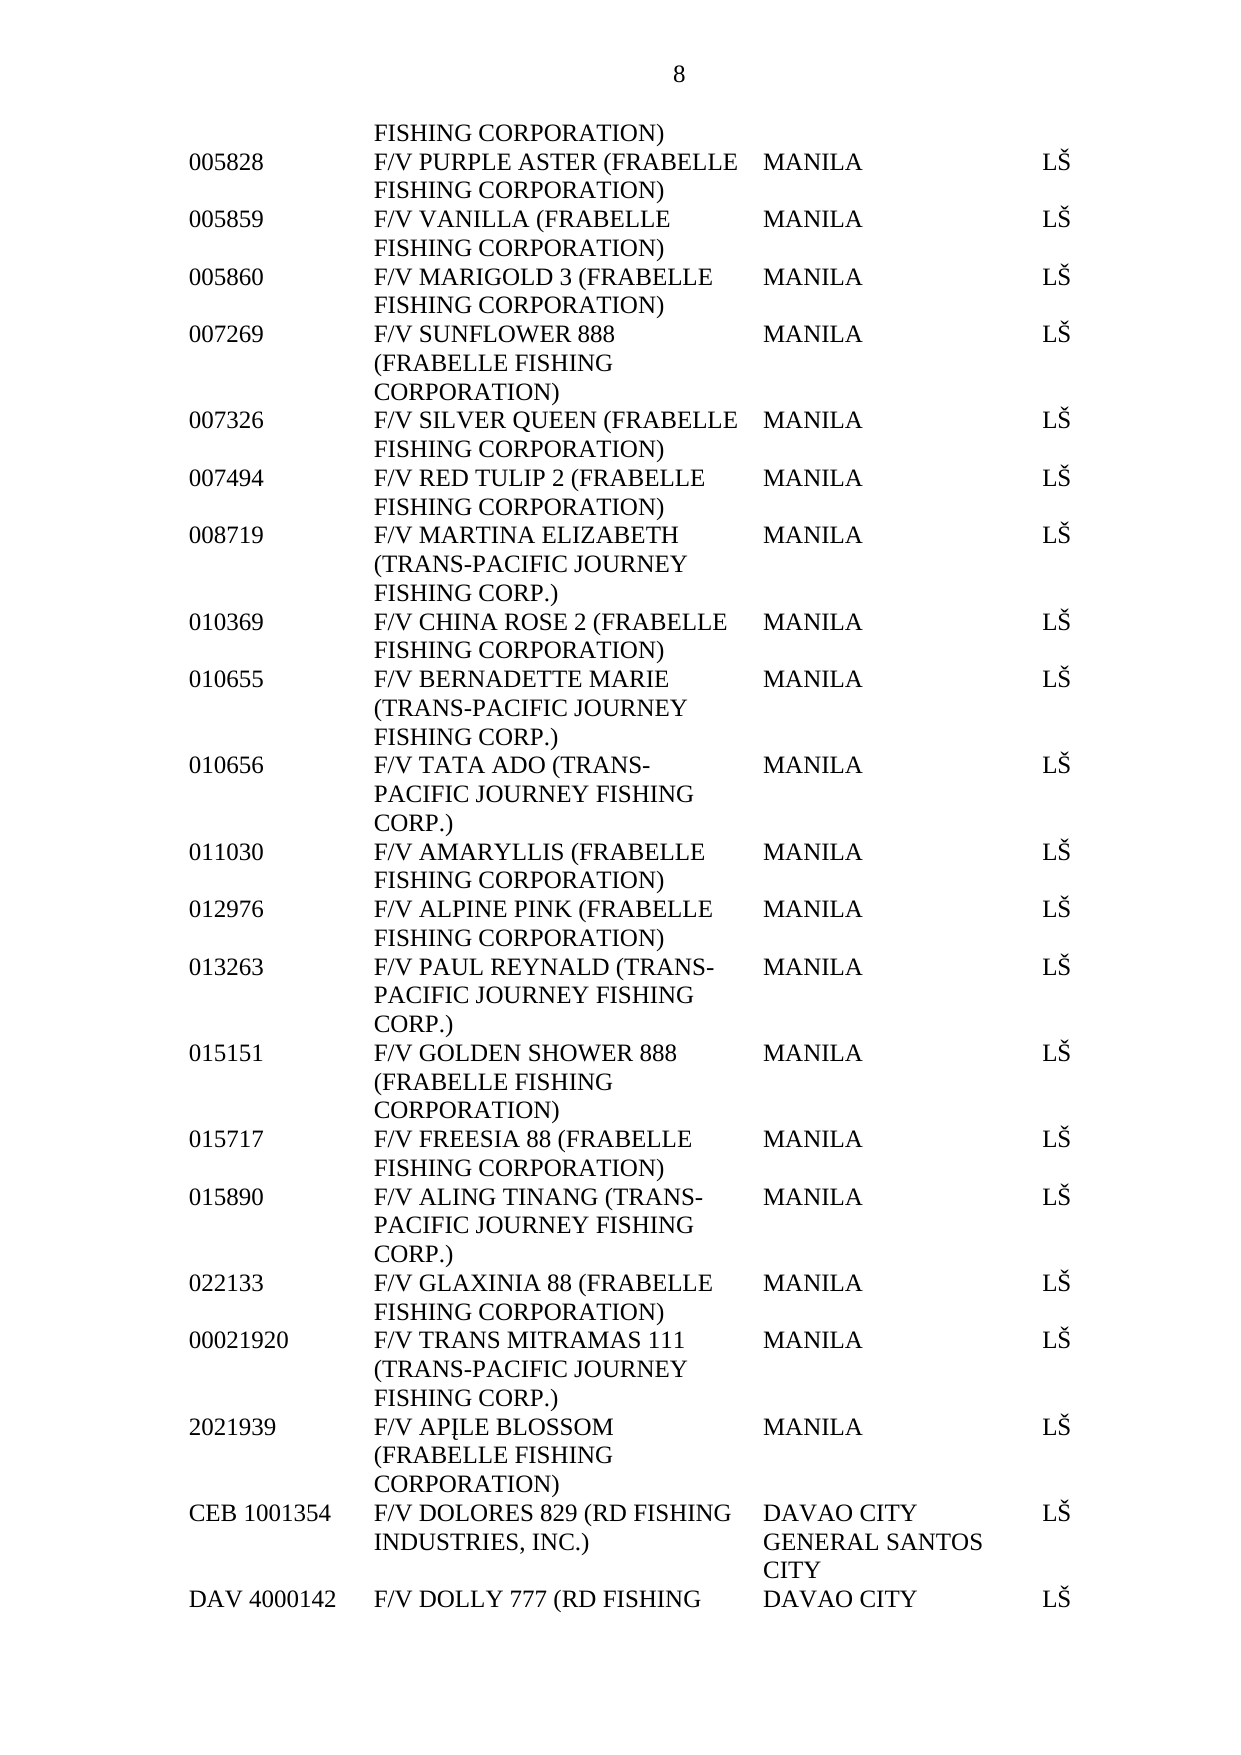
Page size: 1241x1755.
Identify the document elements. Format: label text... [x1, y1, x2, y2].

table_cell 2021939 [177, 1412, 362, 1498]
table_cell 007494 [177, 463, 362, 521]
table_cell LŠ [1031, 262, 1181, 319]
table_cell CEB 1001354 [177, 1498, 362, 1584]
table_cell LŠ [1031, 147, 1181, 204]
table_cell LŠ [1031, 837, 1181, 894]
table_cell 010656 [177, 751, 362, 837]
table_cell MANILA [752, 204, 1031, 262]
table_cell MANILA [752, 147, 1031, 204]
table_cell MANILA [752, 521, 1031, 607]
table_cell MANILA [752, 262, 1031, 319]
table_cell LŠ [1031, 1182, 1181, 1268]
table_cell F/V RED TULIP 2 (FRABELLE FISHING CORPORATION) [362, 463, 752, 521]
table_cell 005828 [177, 147, 362, 204]
table_cell MANILA [752, 1124, 1031, 1182]
table_cell [177, 118, 362, 147]
table_cell DAVAO CITY GENERAL SANTOS CITY [752, 1498, 1031, 1584]
table_cell [752, 118, 1031, 147]
table_cell 012976 [177, 894, 362, 952]
table_cell 007326 [177, 406, 362, 463]
table_cell DAV 4000142 [177, 1584, 362, 1613]
table_cell 022133 [177, 1268, 362, 1326]
table_cell LŠ [1031, 1124, 1181, 1182]
table_cell MANILA [752, 607, 1031, 664]
table_cell [1031, 118, 1181, 147]
table_cell F/V VANILLA (FRABELLE FISHING CORPORATION) [362, 204, 752, 262]
table_cell LŠ [1031, 751, 1181, 837]
table_cell MANILA [752, 406, 1031, 463]
table_cell MANILA [752, 463, 1031, 521]
table_cell 013263 [177, 952, 362, 1038]
table_cell F/V TATA ADO (TRANS- PACIFIC JOURNEY FISHING CORP.) [362, 751, 752, 837]
table_cell MANILA [752, 664, 1031, 751]
table_cell MANILA [752, 1182, 1031, 1268]
table_cell F/V TRANS MITRAMAS 111 (TRANS-PACIFIC JOURNEY FISHING CORP.) [362, 1326, 752, 1412]
table_cell LŠ [1031, 463, 1181, 521]
table_cell F/V APĮLE BLOSSOM (FRABELLE FISHING CORPORATION) [362, 1412, 752, 1498]
table_cell F/V FREESIA 88 (FRABELLE FISHING CORPORATION) [362, 1124, 752, 1182]
table_cell LŠ [1031, 952, 1181, 1038]
table_cell F/V SILVER QUEEN (FRABELLE FISHING CORPORATION) [362, 406, 752, 463]
table_cell LŠ [1031, 1412, 1181, 1498]
table_cell LŠ [1031, 204, 1181, 262]
table_cell DAVAO CITY [752, 1584, 1031, 1613]
table_cell F/V MARIGOLD 3 (FRABELLE FISHING CORPORATION) [362, 262, 752, 319]
table_cell MANILA [752, 1038, 1031, 1124]
table_cell 011030 [177, 837, 362, 894]
table_cell LŠ [1031, 1498, 1181, 1584]
table_cell LŠ [1031, 894, 1181, 952]
table_cell F/V DOLORES 829 (RD FISHING INDUSTRIES, INC.) [362, 1498, 752, 1584]
table_cell LŠ [1031, 406, 1181, 463]
table_cell F/V GLAXINIA 88 (FRABELLE FISHING CORPORATION) [362, 1268, 752, 1326]
table_cell 00021920 [177, 1326, 362, 1412]
table_cell 015151 [177, 1038, 362, 1124]
table_cell F/V MARTINA ELIZABETH (TRANS-PACIFIC JOURNEY FISHING CORP.) [362, 521, 752, 607]
table_cell LŠ [1031, 1584, 1181, 1613]
table_cell F/V SUNFLOWER 888 (FRABELLE FISHING CORPORATION) [362, 319, 752, 406]
table_cell LŠ [1031, 607, 1181, 664]
table_cell 010655 [177, 664, 362, 751]
table_cell F/V PURPLE ASTER (FRABELLE FISHING CORPORATION) [362, 147, 752, 204]
table_cell FISHING CORPORATION) [362, 118, 752, 147]
table_cell 015717 [177, 1124, 362, 1182]
table_cell F/V CHINA ROSE 2 (FRABELLE FISHING CORPORATION) [362, 607, 752, 664]
table_cell 015890 [177, 1182, 362, 1268]
table_cell MANILA [752, 837, 1031, 894]
table_cell LŠ [1031, 1326, 1181, 1412]
table_cell 010369 [177, 607, 362, 664]
table_cell LŠ [1031, 664, 1181, 751]
table_cell 005860 [177, 262, 362, 319]
table_cell F/V AMARYLLIS (FRABELLE FISHING CORPORATION) [362, 837, 752, 894]
table_cell 005859 [177, 204, 362, 262]
table_cell F/V ALING TINANG (TRANS- PACIFIC JOURNEY FISHING CORP.) [362, 1182, 752, 1268]
table_cell 007269 [177, 319, 362, 406]
table_cell LŠ [1031, 1268, 1181, 1326]
table_cell F/V BERNADETTE MARIE (TRANS-PACIFIC JOURNEY FISHING CORP.) [362, 664, 752, 751]
table_cell MANILA [752, 751, 1031, 837]
table_cell F/V DOLLY 777 (RD FISHING [362, 1584, 752, 1613]
table_cell F/V ALPINE PINK (FRABELLE FISHING CORPORATION) [362, 894, 752, 952]
table_cell F/V GOLDEN SHOWER 888 (FRABELLE FISHING CORPORATION) [362, 1038, 752, 1124]
table_cell LŠ [1031, 521, 1181, 607]
table_cell MANILA [752, 1326, 1031, 1412]
table_cell F/V PAUL REYNALD (TRANS- PACIFIC JOURNEY FISHING CORP.) [362, 952, 752, 1038]
table_cell MANILA [752, 1268, 1031, 1326]
table_cell MANILA [752, 319, 1031, 406]
table_cell 008719 [177, 521, 362, 607]
table_cell LŠ [1031, 1038, 1181, 1124]
table_cell MANILA [752, 894, 1031, 952]
table_cell MANILA [752, 1412, 1031, 1498]
table_cell MANILA [752, 952, 1031, 1038]
table_cell LŠ [1031, 319, 1181, 406]
